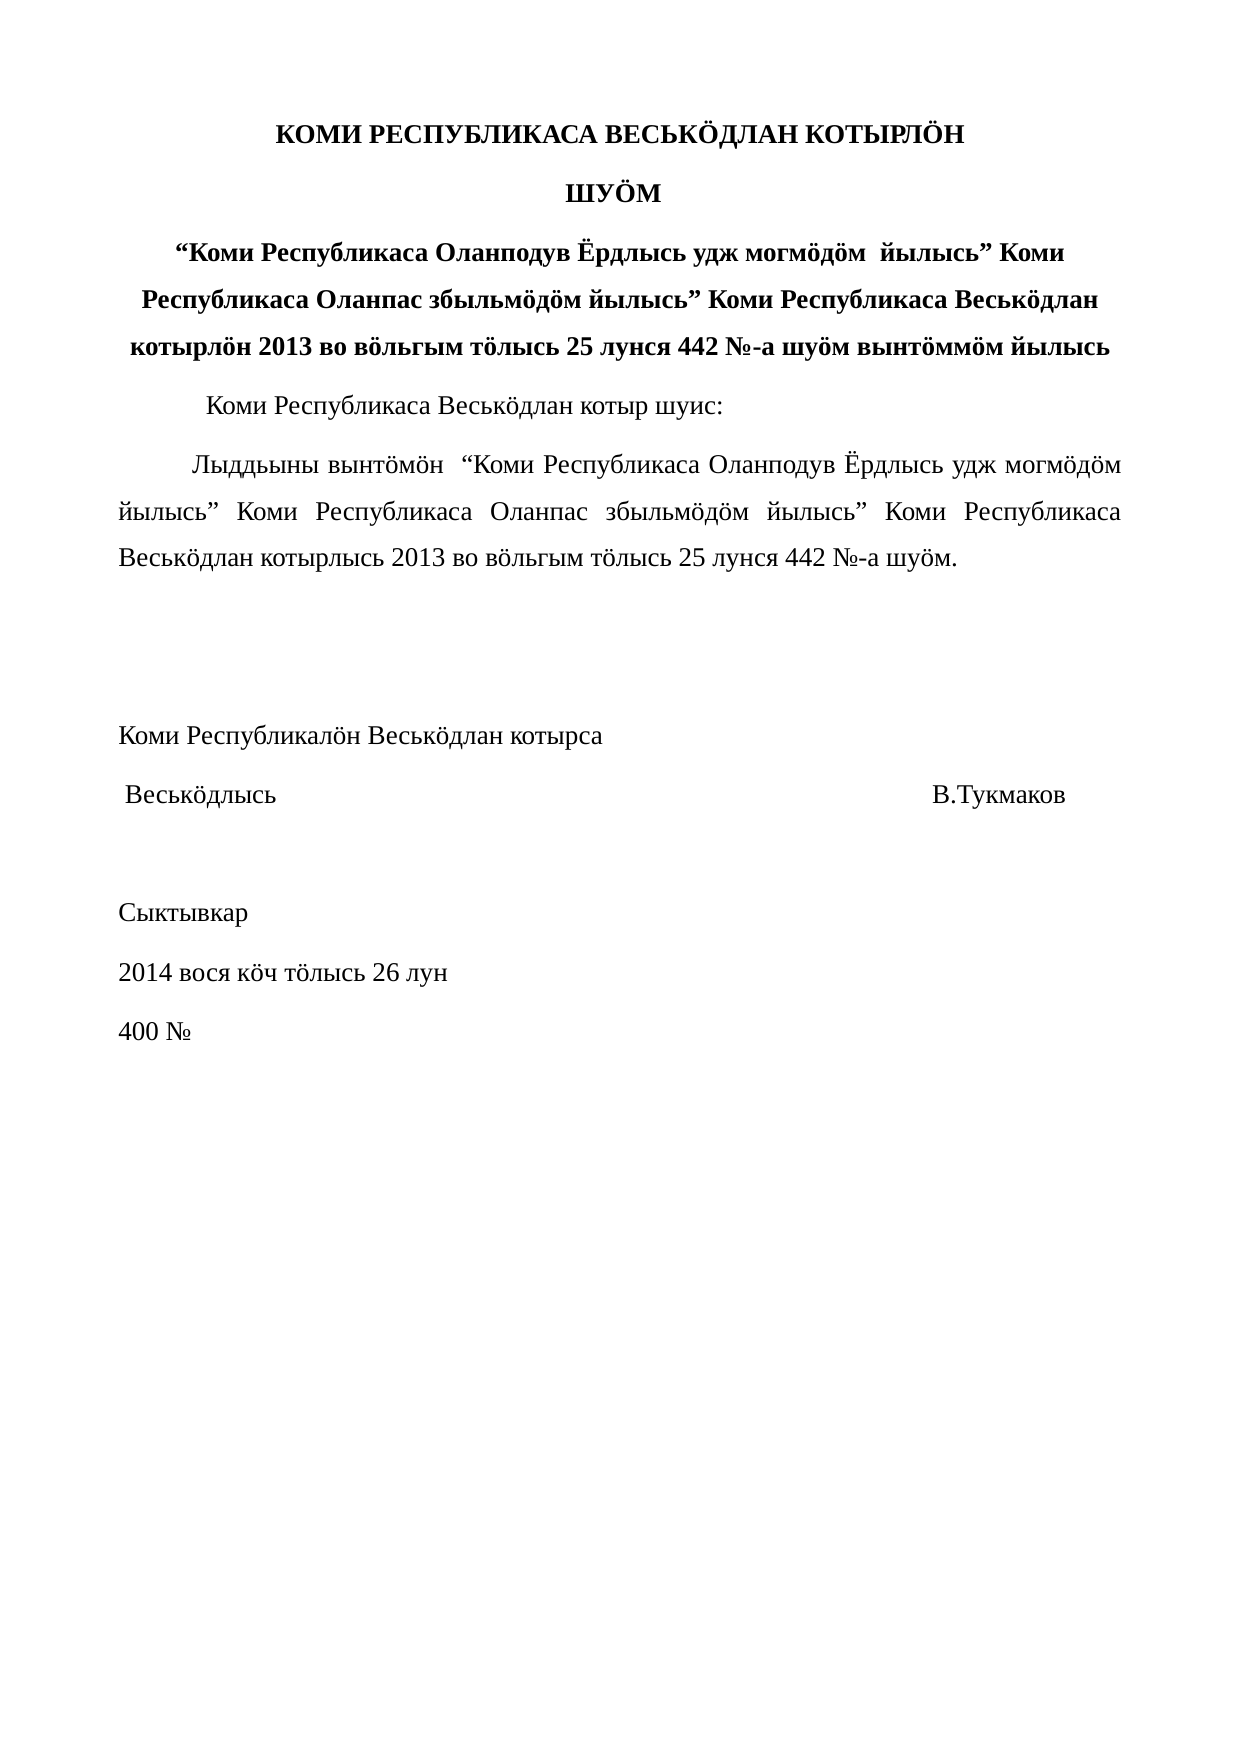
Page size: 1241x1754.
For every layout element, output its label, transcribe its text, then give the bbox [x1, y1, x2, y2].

text КОМИ РЕСПУБЛИКАСА ВЕСЬКӦДЛАН КОТЫРЛӦН [118, 118, 1122, 149]
text Коми Республикалӧн Веськӧдлан котырса [118, 719, 1122, 750]
text Сыктывкар [118, 896, 1122, 928]
text Лыддьыны вынтӧмӧн “Коми Республикаса Оланподув Ёрдлысь удж могмӧдӧм йылысь” Коми Республикаса Оланпас збыльмӧдӧм йылысь” Коми Республикаса Веськӧдлан котырлысь 2013 во вӧльгым тӧлысь 25 лунся 442 №-а шуӧм. [118, 448, 1122, 573]
text ШУӦМ [118, 177, 1122, 208]
text 400 № [118, 1015, 1122, 1046]
text Веськӧдлысь В.Тукмаков [118, 778, 1122, 809]
text Коми Республикаса Веськӧдлан котыр шуис: [118, 389, 1122, 420]
text 2014 вося кӧч тӧлысь 26 лун [118, 956, 1122, 987]
text “Коми Республикаса Оланподув Ёрдлысь удж могмӧдӧм йылысь” Коми Республикаса Оланпас збыльмӧдӧм йылысь” Коми Республикаса Веськӧдлан котырлӧн 2013 во вӧльгым тӧлысь 25 лунся 442 №-а шуӧм вынтӧммӧм йылысь [118, 236, 1122, 361]
